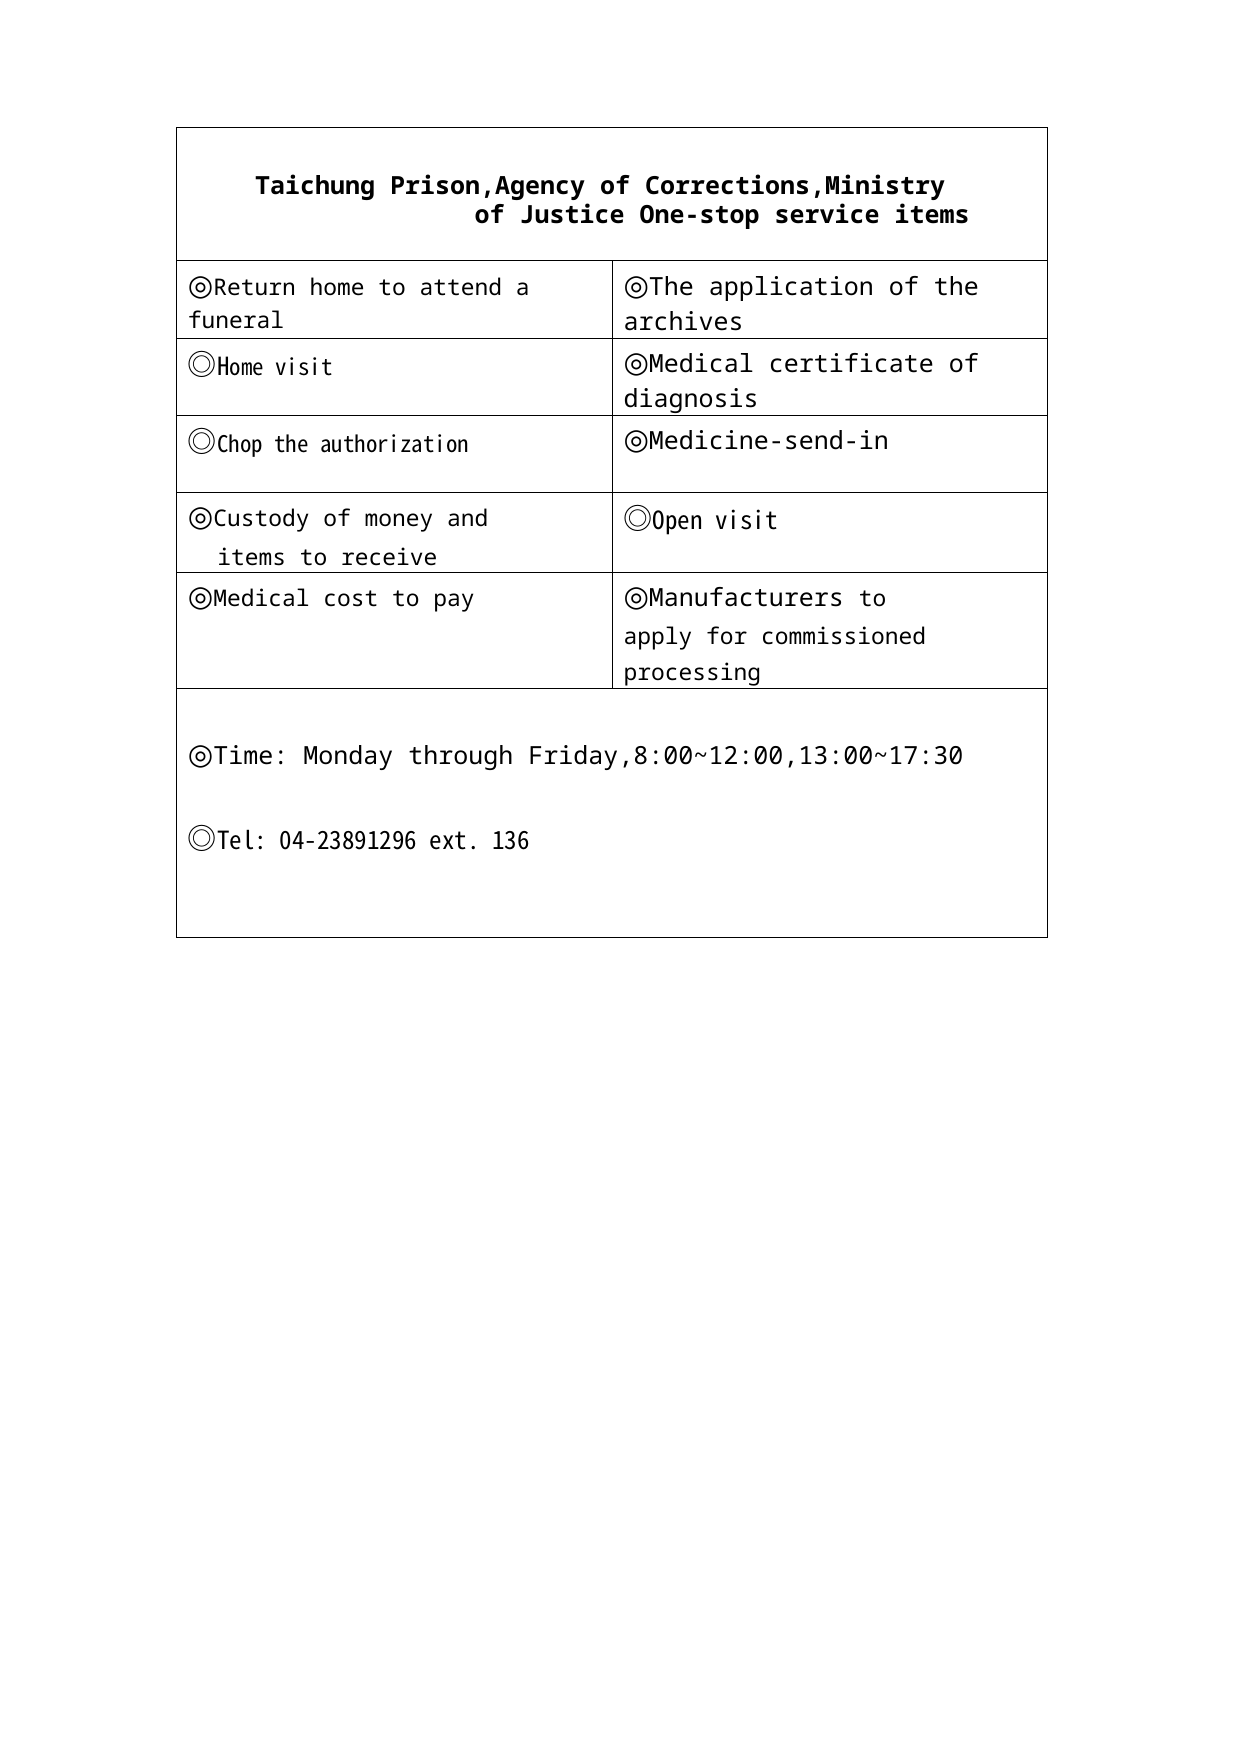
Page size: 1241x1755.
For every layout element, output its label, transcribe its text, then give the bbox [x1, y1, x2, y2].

table_cell ◎Medical certificate of diagnosis [613, 339, 1047, 415]
table_cell ◎Open visit [613, 493, 1047, 572]
table_header Taichung Prison,Agency of Corrections,Ministry of Justice One-stop service items [177, 128, 1047, 260]
table_cell ◎Return home to attend a funeral [177, 261, 612, 338]
table_cell ◎The application of the archives [613, 261, 1047, 338]
table_cell ◎Home visit [177, 339, 612, 415]
table_cell ◎Time: Monday through Friday,8:00~12:00,13:00~17:30 ◎Tel: 04-23891296 ext. 136 [177, 689, 1047, 937]
table_cell ◎Custody of money and items to receive [177, 493, 612, 572]
table_cell ◎Medical cost to pay [177, 573, 612, 687]
table_cell ◎Chop the authorization [177, 416, 612, 492]
table_cell ◎Manufacturers to apply for commissioned processing [613, 573, 1047, 687]
table_cell ◎Medicine-send-in [613, 416, 1047, 492]
